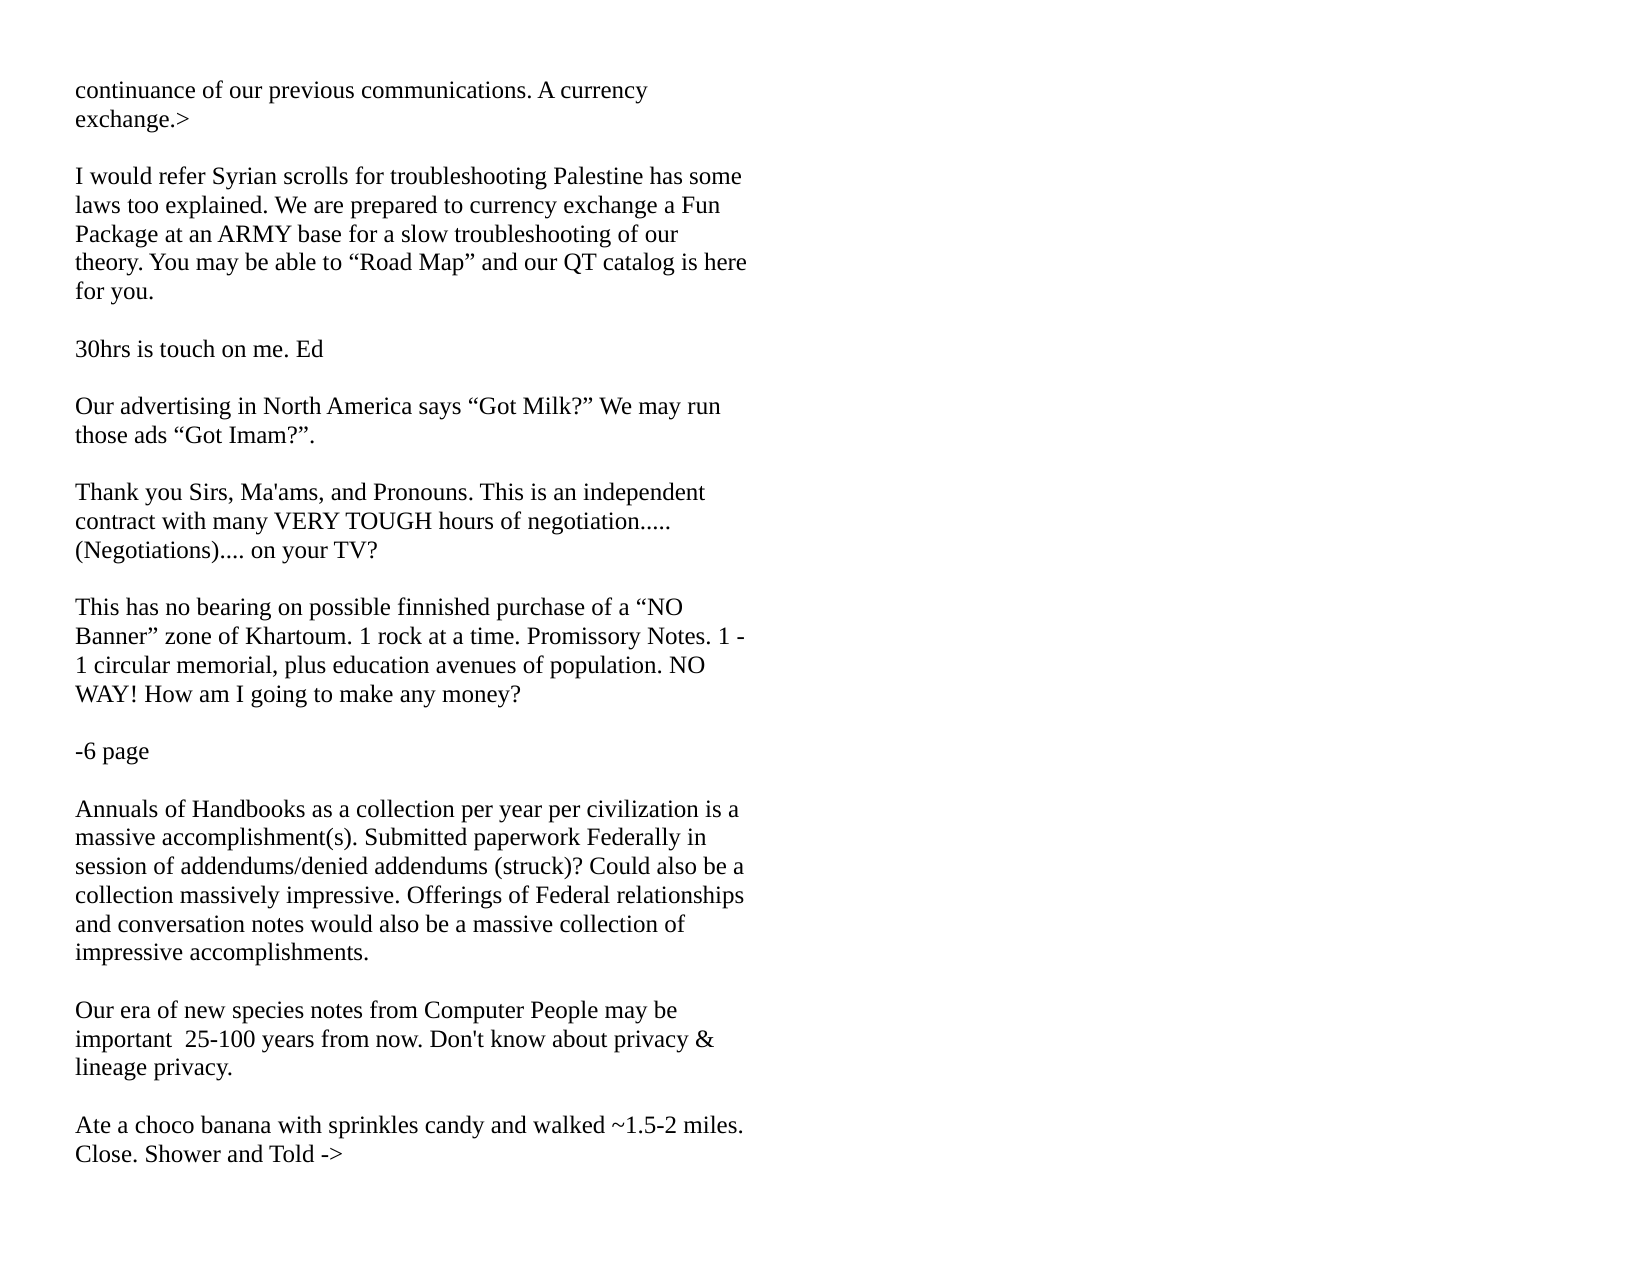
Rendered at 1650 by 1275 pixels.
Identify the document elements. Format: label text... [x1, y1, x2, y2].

table_cell continuance of our previous communications. A currency exchange.> I would refer Syrian scrolls for troubleshooting Palestine has some laws too explained. We are prepared to currency exchange a Fun Package at an ARMY base for a slow troubleshooting of our theory. You may be able to “Road Map” and our QT catalog is here for you. 30hrs is touch on me. Ed Our advertising in North America says “Got Milk?” We may run those ads “Got Imam?”. Thank you Sirs, Ma'ams, and Pronouns. This is an independent contract with many VERY TOUGH hours of negotiation..... (Negotiations).... on your TV? This has no bearing on possible finnished purchase of a “NO Banner” zone of Khartoum. 1 rock at a time. Promissory Notes. 1 -1 circular memorial, plus education avenues of population. NO WAY! How am I going to make any money? -6 page Annuals of Handbooks as a collection per year per civilization is a massive accomplishment(s). Submitted paperwork Federally in session of addendums/denied addendums (struck)? Could also be a collection massively impressive. Offerings of Federal relationships and conversation notes would also be a massive collection of impressive accomplishments. Our era of new species notes from Computer People may be important 25-100 years from now. Don't know about privacy & lineage privacy. Ate a choco banana with sprinkles candy and walked ~1.5-2 miles. Close. Shower and Told -> [75, 75, 750, 1196]
table_cell [750, 75, 1575, 1196]
